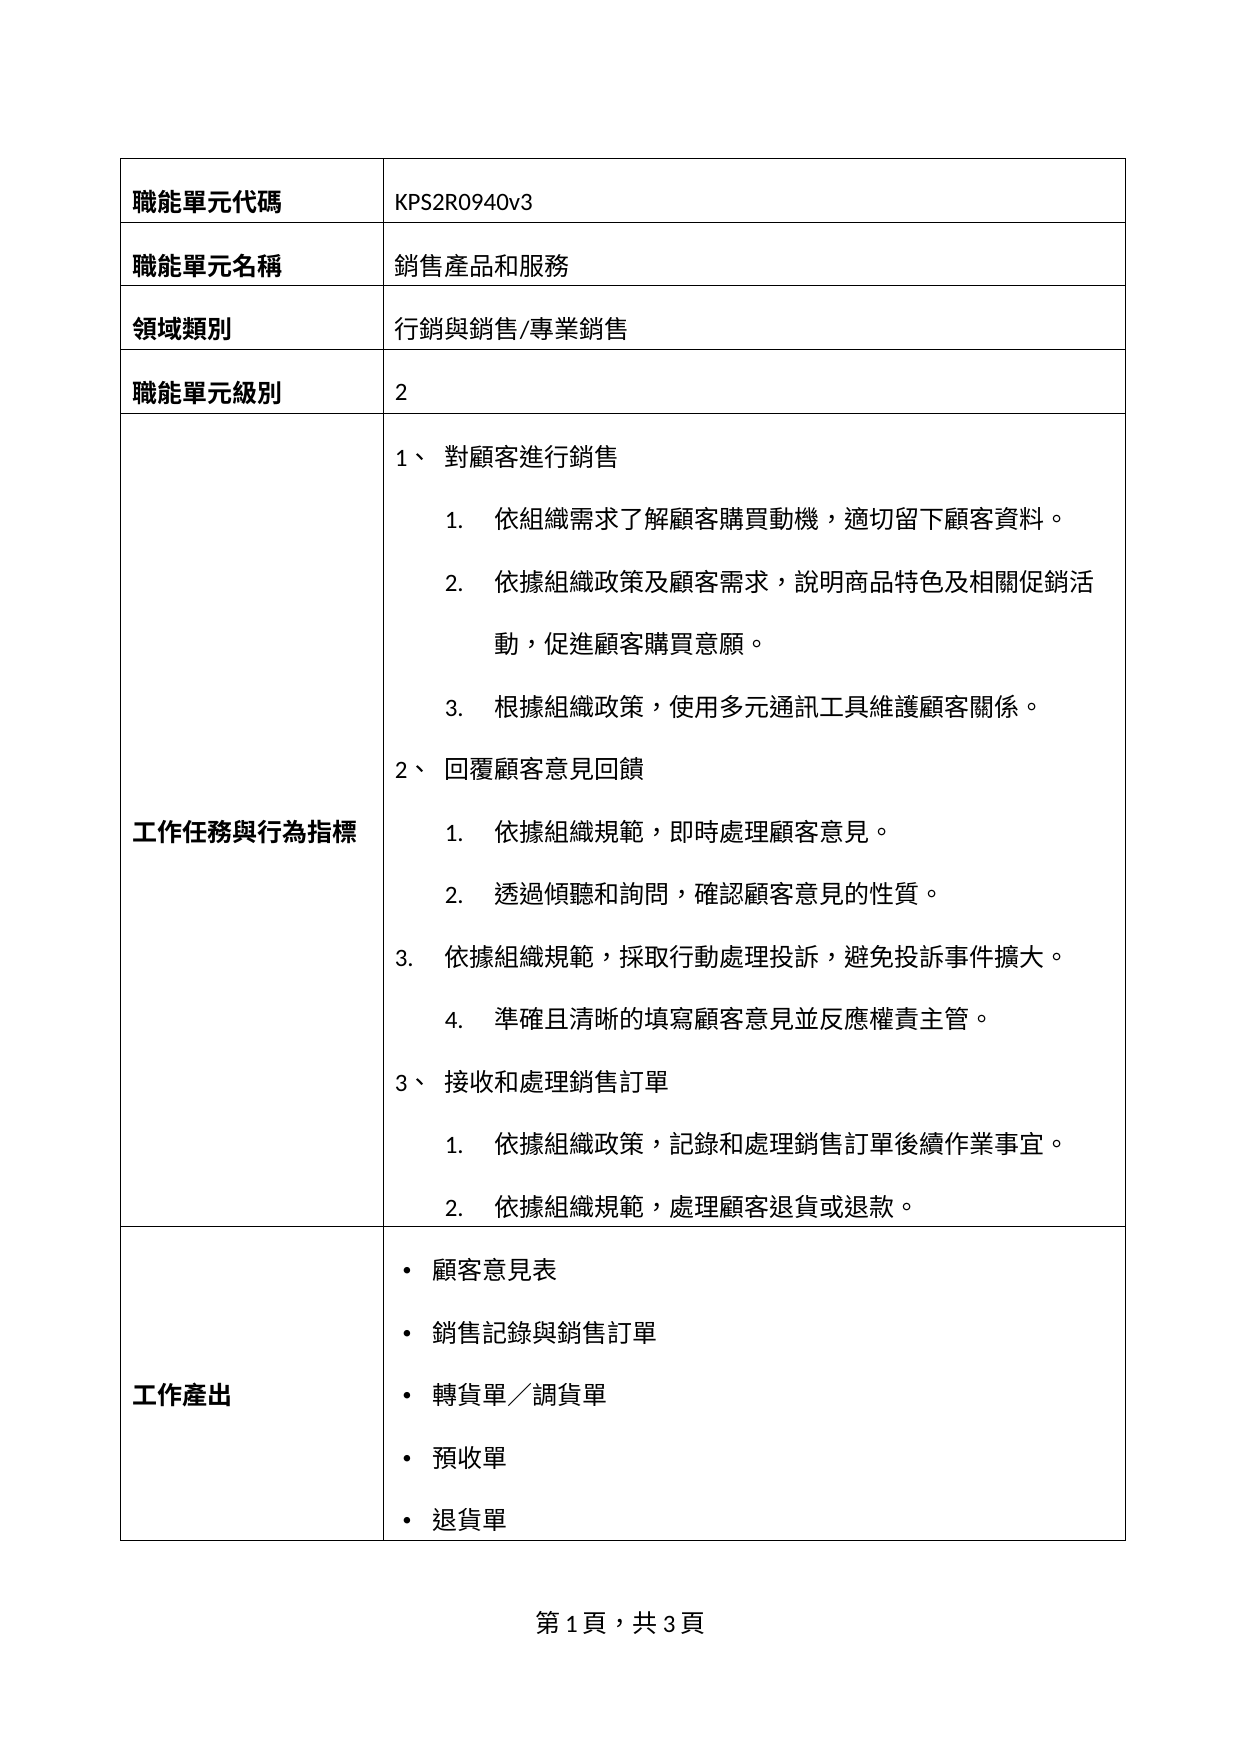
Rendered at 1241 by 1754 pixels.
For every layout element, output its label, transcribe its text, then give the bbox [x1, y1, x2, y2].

table_header KPS2R0940v3 [384, 159, 1125, 222]
table_cell 行銷與銷售/專業銷售 [384, 286, 1125, 349]
table_cell 領域類別 [121, 286, 383, 349]
table_cell 對顧客進行銷售 依組織需求了解顧客購買動機，適切留下顧客資料。 依據組織政策及顧客需求，說明商品特色及相關促銷活動，促進顧客購買意願。 根據組織政策，使用多元通訊工具維護顧客關係。 回覆顧客意見回饋 依據組織規範，即時處理顧客意見。 透過傾聽和詢問，確認顧客意見的性質。 依據組織規範，採取行動處理投訴，避免投訴事件擴大。 準確且清晰的填寫顧客意見並反應權責主管。 接收和處理銷售訂單 依據組織政策，記錄和處理銷售訂單後續作業事宜。 依據組織規範，處理顧客退貨或退款。 [384, 414, 1125, 1226]
table_header 職能單元代碼 [121, 159, 383, 222]
table_cell 銷售產品和服務 [384, 223, 1125, 285]
table_cell 工作任務與行為指標 [121, 414, 383, 1226]
table_cell 工作產出 [121, 1227, 383, 1539]
table_cell 職能單元級別 [121, 350, 383, 412]
table_cell 2 [384, 350, 1125, 412]
table_cell 顧客意見表 銷售記錄與銷售訂單 轉貨單／調貨單 預收單 退貨單 [384, 1227, 1125, 1539]
table_cell 職能單元名稱 [121, 223, 383, 285]
